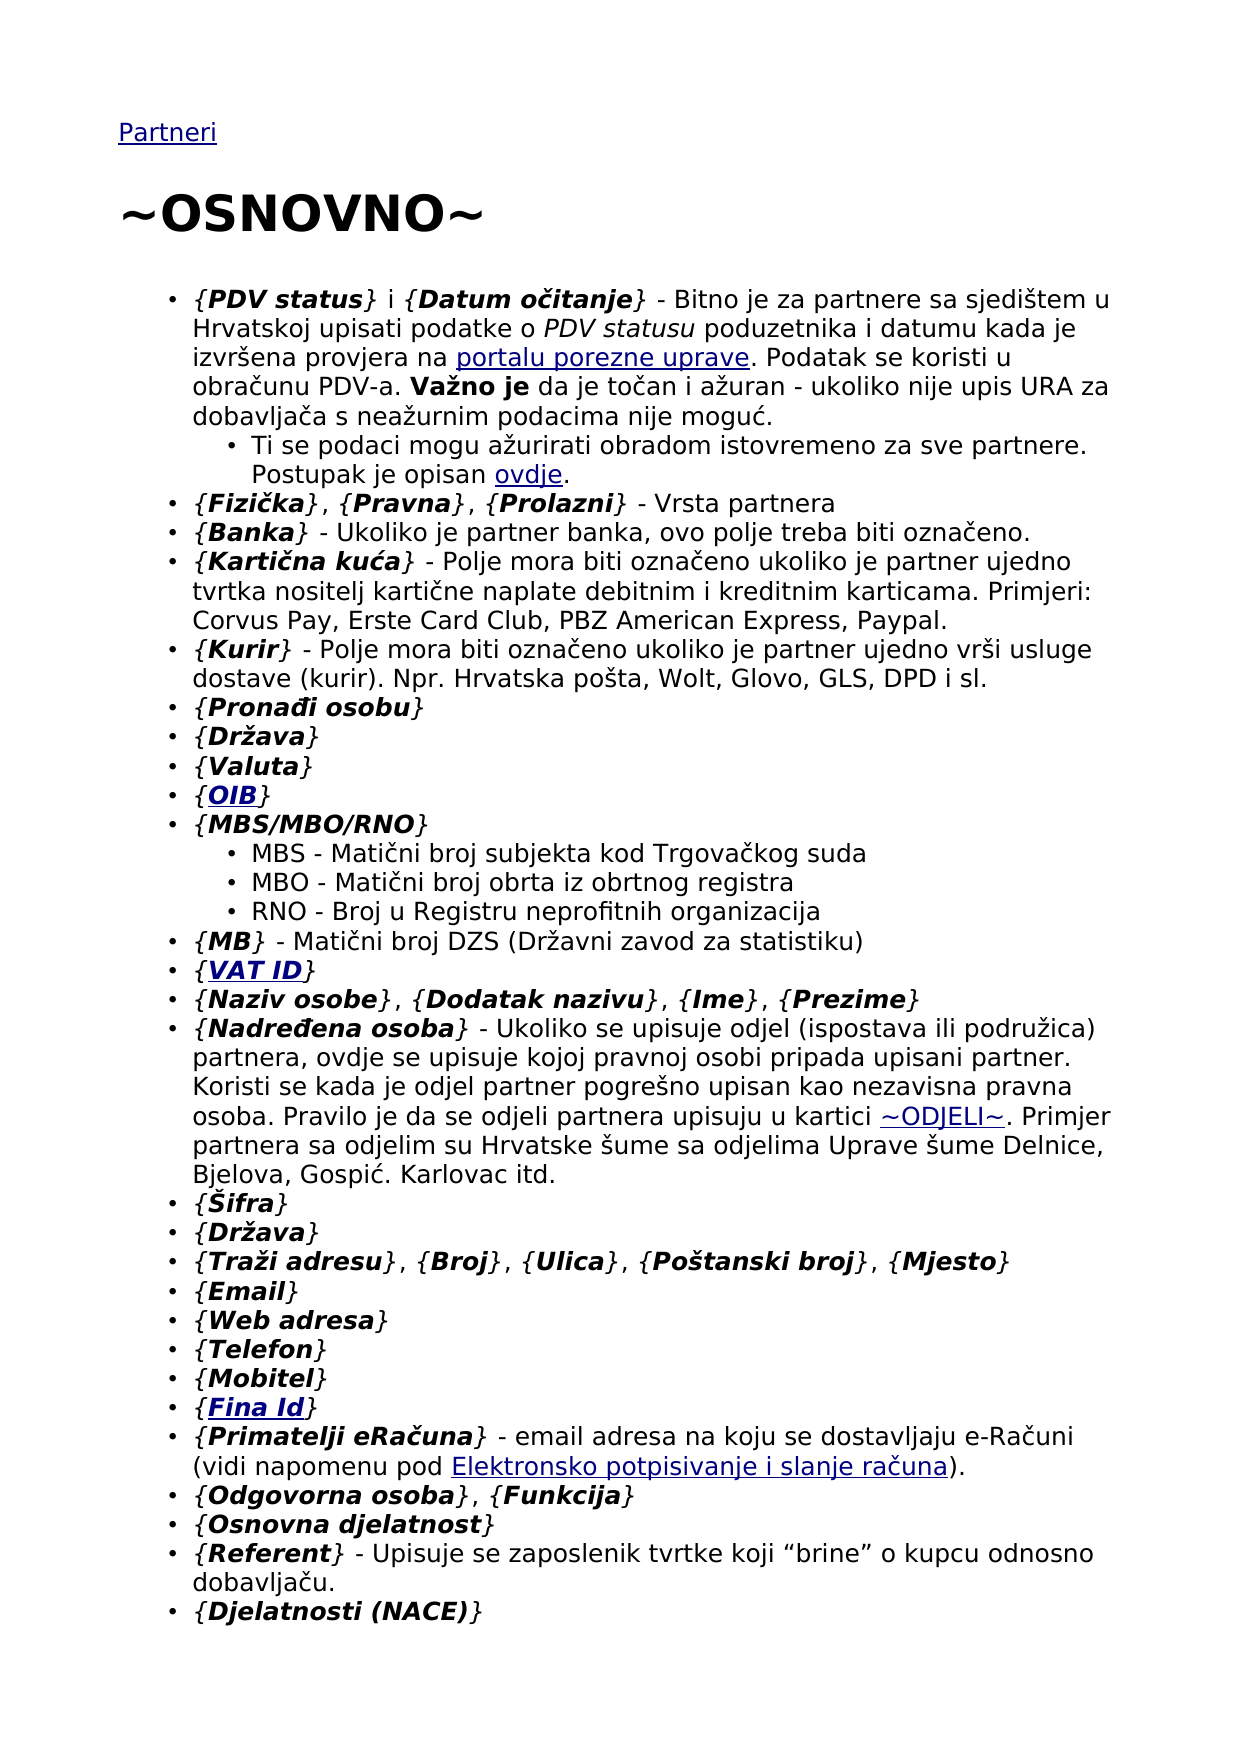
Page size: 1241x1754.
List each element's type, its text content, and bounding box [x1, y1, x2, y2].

list MBS - Matični broj subjekta kod Trgovačkog suda [236, 839, 1122, 868]
list {Kurir} - Polje mora biti označeno ukoliko je partner ujedno vrši usluge dostave (kurir). Npr. Hrvatska pošta, Wolt, Glovo, GLS, DPD i sl. [177, 635, 1122, 693]
list {Osnovna djelatnost} [177, 1510, 1122, 1539]
list {Djelatnosti (NACE)} [177, 1597, 1122, 1627]
list {PDV status} i {Datum očitanje} - Bitno je za partnere sa sjedištem u Hrvatskoj upisati podatke o PDV statusu poduzetnika i datumu kada je izvršena provjera na portalu porezne uprave. Podatak se koristi u obračunu PDV-a. Važno je da je točan i ažuran - ukoliko nije upis URA za dobavljača s neažurnim podacima nije moguć. [177, 285, 1122, 431]
list {Država} [177, 1218, 1122, 1247]
list {Traži adresu}, {Broj}, {Ulica}, {Poštanski broj}, {Mjesto} [177, 1247, 1122, 1277]
list {MBS/MBO/RNO} [177, 810, 1122, 839]
list {OIB} [177, 781, 1122, 810]
list {Banka} - Ukoliko je partner banka, ovo polje treba biti označeno. [177, 518, 1122, 547]
list {Odgovorna osoba}, {Funkcija} [177, 1481, 1122, 1510]
list {Referent} - Upisuje se zaposlenik tvrtke koji “brine” o kupcu odnosno dobavljaču. [177, 1539, 1122, 1597]
list {VAT ID} [177, 956, 1122, 985]
list {Nadređena osoba} - Ukoliko se upisuje odjel (ispostava ili podružica) partnera, ovdje se upisuje kojoj pravnoj osobi pripada upisani partner. Koristi se kada je odjel partner pogrešno upisan kao nezavisna pravna osoba. Pravilo je da se odjeli partnera upisuju u kartici ~ODJELI~. Primjer partnera sa odjelim su Hrvatske šume sa odjelima Uprave šume Delnice, Bjelova, Gospić. Karlovac itd. [177, 1014, 1122, 1189]
text Partneri [118, 118, 1122, 147]
list {Država} [177, 722, 1122, 752]
list MBO - Matični broj obrta iz obrtnog registra [236, 868, 1122, 897]
list {Fizička}, {Pravna}, {Prolazni} - Vrsta partnera [177, 489, 1122, 518]
list {Pronađi osobu} [177, 693, 1122, 722]
list {Naziv osobe}, {Dodatak nazivu}, {Ime}, {Prezime} [177, 985, 1122, 1014]
list RNO - Broj u Registru neprofitnih organizacija [236, 897, 1122, 927]
list {Valuta} [177, 752, 1122, 781]
list {Web adresa} [177, 1306, 1122, 1335]
list {Fina Id} [177, 1393, 1122, 1422]
list {Kartična kuća} - Polje mora biti označeno ukoliko je partner ujedno tvrtka nositelj kartične naplate debitnim i kreditnim karticama. Primjeri: Corvus Pay, Erste Card Club, PBZ American Express, Paypal. [177, 547, 1122, 635]
list {Primatelji eRačuna} - email adresa na koju se dostavljaju e-Računi (vidi napomenu pod Elektronsko potpisivanje i slanje računa). [177, 1422, 1122, 1481]
list Ti se podaci mogu ažurirati obradom istovremeno za sve partnere. Postupak je opisan ovdje. [236, 431, 1122, 489]
list {MB} - Matični broj DZS (Državni zavod za statistiku) [177, 927, 1122, 956]
list {Telefon} [177, 1335, 1122, 1364]
list {Email} [177, 1277, 1122, 1306]
subtitle ~OSNOVNO~ [118, 185, 1122, 243]
list {Šifra} [177, 1189, 1122, 1218]
list {Mobitel} [177, 1364, 1122, 1393]
